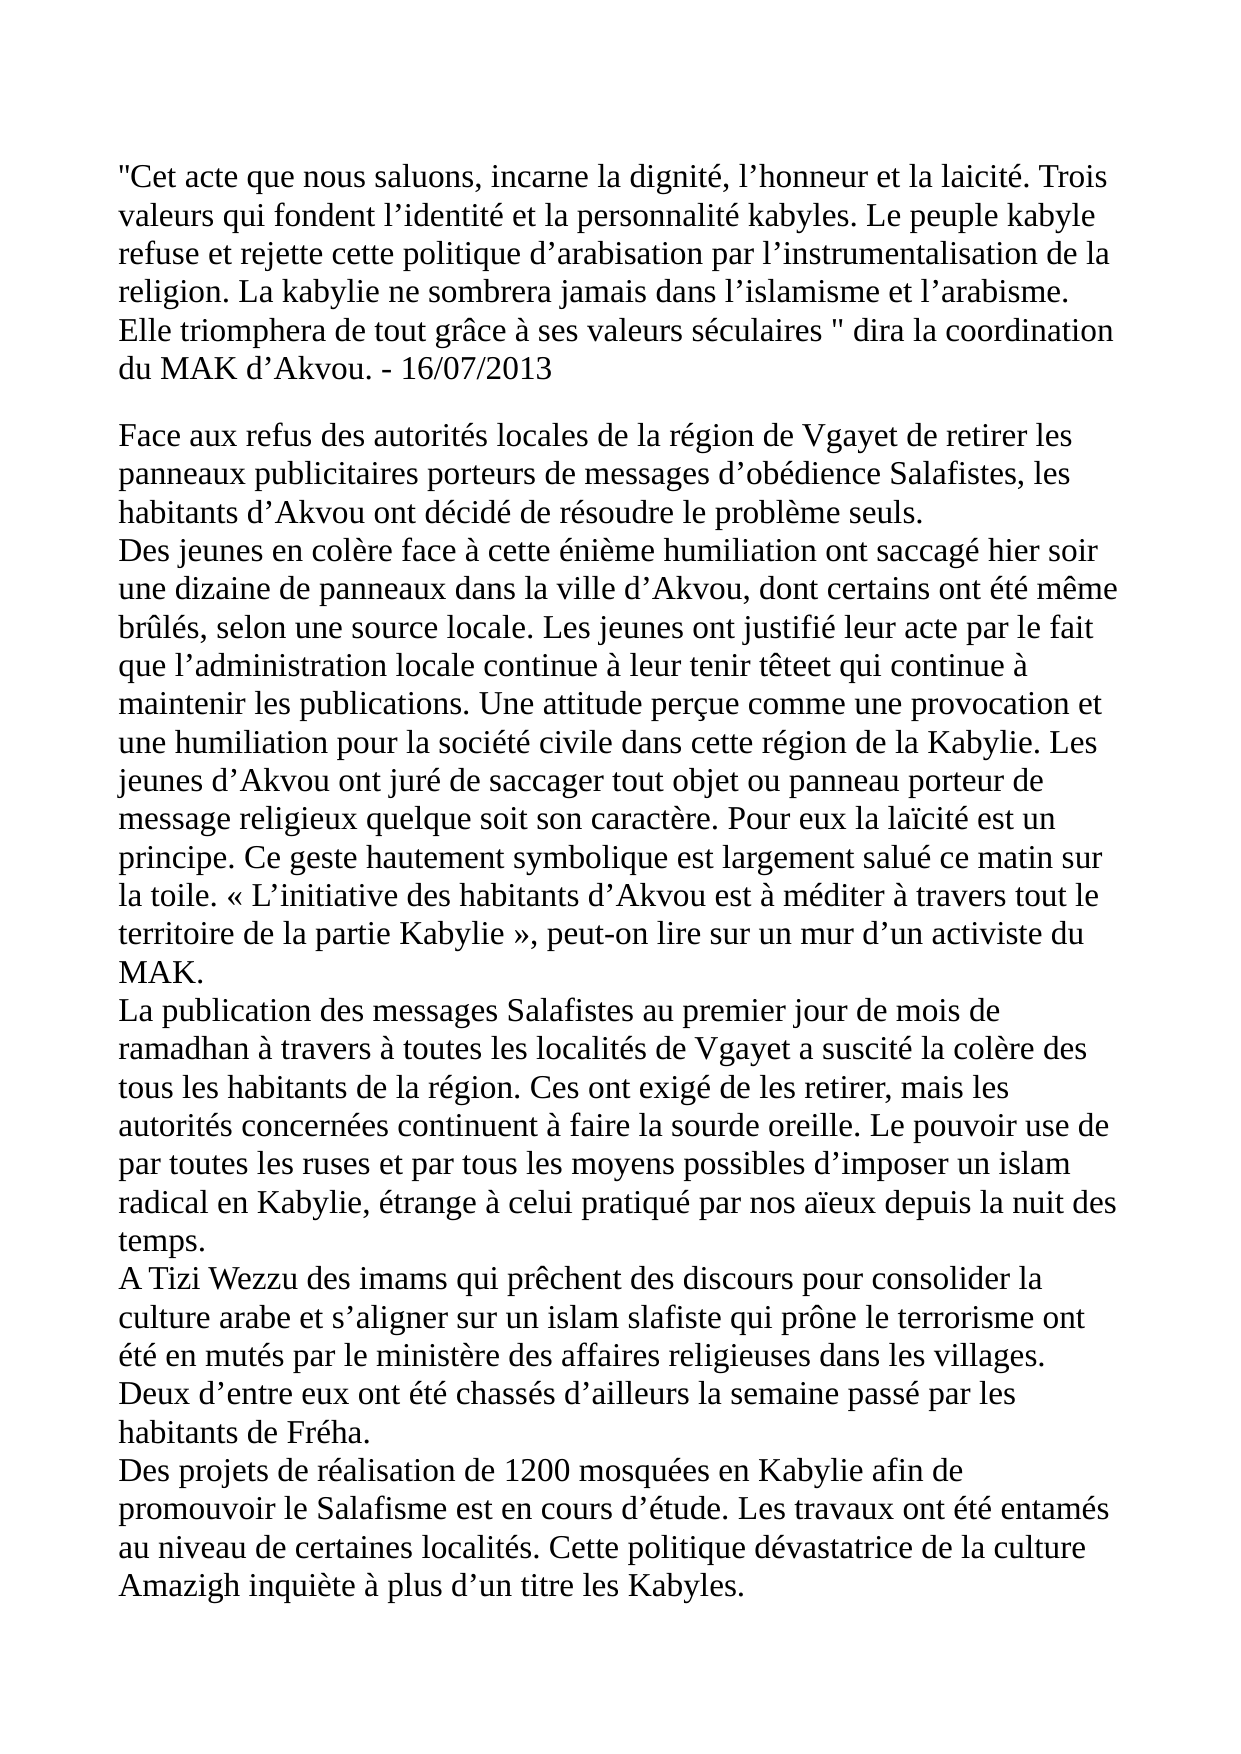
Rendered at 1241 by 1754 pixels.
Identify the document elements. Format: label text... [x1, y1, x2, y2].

text La publication des messages Salafistes au premier jour de mois de ramadhan à travers à toutes les localités de Vgayet a suscité la colère des tous les habitants de la région. Ces ont exigé de les retirer, mais les autorités concernées continuent à faire la sourde oreille. Le pouvoir use de par toutes les ruses et par tous les moyens possibles d’imposer un islam radical en Kabylie, étrange à celui pratiqué par nos aïeux depuis la nuit des temps. A Tizi Wezzu des imams qui prêchent des discours pour consolider la culture arabe et s’aligner sur un islam slafiste qui prône le terrorisme ont été en mutés par le ministère des affaires religieuses dans les villages. Deux d’entre eux ont été chassés d’ailleurs la semaine passé par les habitants de Fréha. Des projets de réalisation de 1200 mosquées en Kabylie afin de promouvoir le Salafisme est en cours d’étude. Les travaux ont été entamés au niveau de certaines localités. Cette politique dévastatrice de la culture Amazigh inquiète à plus d’un titre les Kabyles. [118, 990, 1122, 1603]
text Face aux refus des autorités locales de la région de Vgayet de retirer les panneaux publicitaires porteurs de messages d’obédience Salafistes, les habitants d’Akvou ont décidé de résoudre le problème seuls. [118, 415, 1122, 530]
text Des jeunes en colère face à cette énième humiliation ont saccagé hier soir une dizaine de panneaux dans la ville d’Akvou, dont certains ont été même brûlés, selon une source locale. Les jeunes ont justifié leur acte par le fait que l’administration locale continue à leur tenir têteet qui continue à maintenir les publications. Une attitude perçue comme une provocation et une humiliation pour la société civile dans cette région de la Kabylie. Les jeunes d’Akvou ont juré de saccager tout objet ou panneau porteur de message religieux quelque soit son caractère. Pour eux la laïcité est un principe. Ce geste hautement symbolique est largement salué ce matin sur la toile. « L’initiative des habitants d’Akvou est à méditer à travers tout le territoire de la partie Kabylie », peut-on lire sur un mur d’un activiste du MAK. [118, 530, 1122, 990]
text ''Cet acte que nous saluons, incarne la dignité, l’honneur et la laicité. Trois valeurs qui fondent l’identité et la personnalité kabyles. Le peuple kabyle refuse et rejette cette politique d’arabisation par l’instrumentalisation de la religion. La kabylie ne sombrera jamais dans l’islamisme et l’arabisme. Elle triomphera de tout grâce à ses valeurs séculaires " dira la coordination du MAK d’Akvou. - 16/07/2013 [118, 156, 1122, 386]
